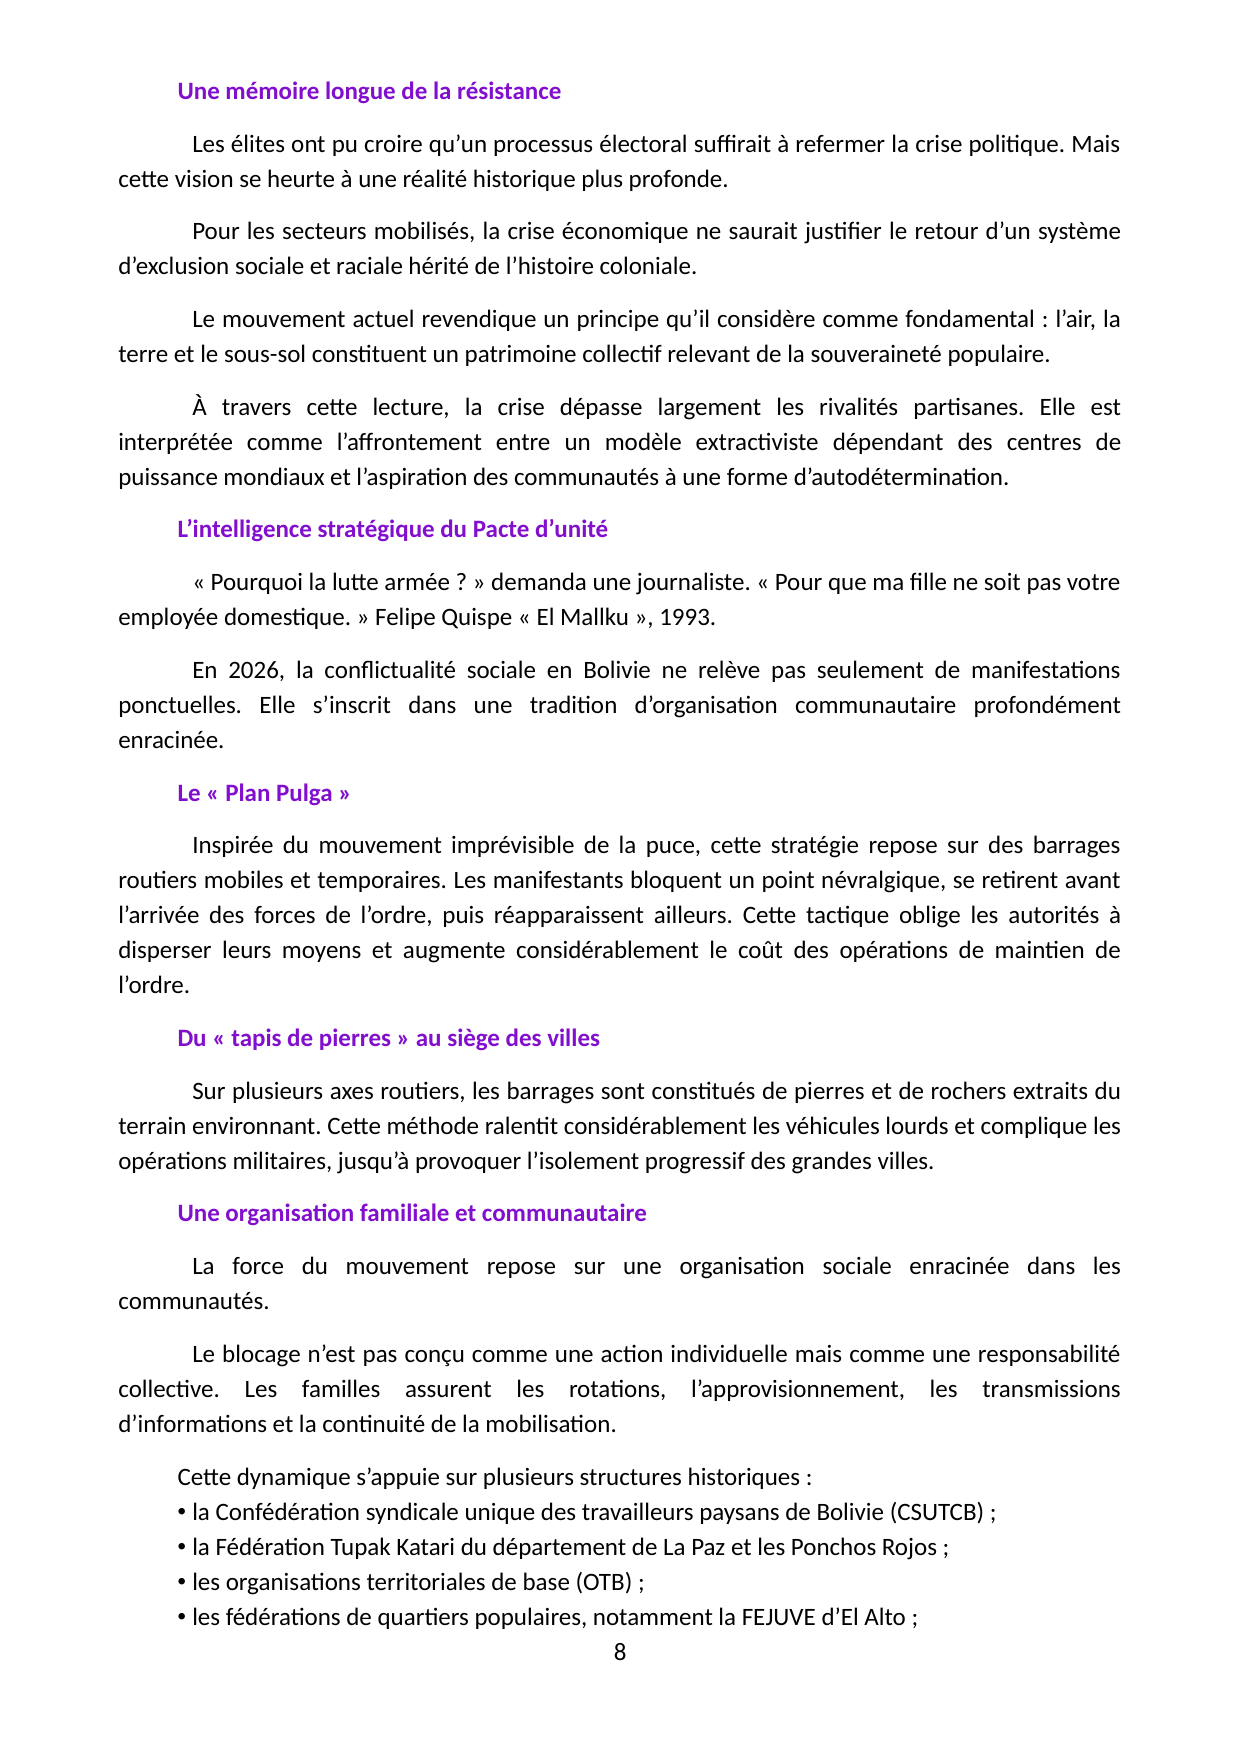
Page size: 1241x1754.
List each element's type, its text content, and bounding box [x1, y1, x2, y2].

text Le mouvement actuel revendique un principe qu’il considère comme fondamental : l’air, la terre et le sous-sol constituent un patrimoine collectif relevant de la souveraineté populaire. [118, 303, 1122, 369]
list la Fédération Tupak Katari du département de La Paz et les Ponchos Rojos ; [118, 1531, 1122, 1561]
subtitle Le « Plan Pulga » [118, 777, 1122, 807]
text Inspirée du mouvement imprévisible de la puce, cette stratégie repose sur des barrages routiers mobiles et temporaires. Les manifestants bloquent un point névralgique, se retirent avant l’arrivée des forces de l’ordre, puis réapparaissent ailleurs. Cette tactique oblige les autorités à disperser leurs moyens et augmente considérablement le coût des opérations de maintien de l’ordre. [118, 829, 1122, 1000]
text Les élites ont pu croire qu’un processus électoral suffirait à refermer la crise politique. Mais cette vision se heurte à une réalité historique plus profonde. [118, 128, 1122, 193]
subtitle Une mémoire longue de la résistance [118, 75, 1122, 106]
list les fédérations de quartiers populaires, notamment la FEJUVE d’El Alto ; [118, 1601, 1122, 1631]
text « Pourquoi la lutte armée ? » demanda une journaliste. « Pour que ma fille ne soit pas votre employée domestique. » Felipe Quispe « El Mallku », 1993. [118, 566, 1122, 632]
subtitle L’intelligence stratégique du Pacte d’unité [118, 513, 1122, 544]
subtitle Du « tapis de pierres » au siège des villes [118, 1022, 1122, 1053]
subtitle Une organisation familiale et communautaire [118, 1197, 1122, 1228]
text Le blocage n’est pas conçu comme une action individuelle mais comme une responsabilité collective. Les familles assurent les rotations, l’approvisionnement, les transmissions d’informations et la continuité de la mobilisation. [118, 1338, 1122, 1438]
text Cette dynamique s’appuie sur plusieurs structures historiques : [118, 1461, 1122, 1491]
list les organisations territoriales de base (OTB) ; [118, 1566, 1122, 1596]
text En 2026, la conflictualité sociale en Bolivie ne relève pas seulement de manifestations ponctuelles. Elle s’inscrit dans une tradition d’organisation communautaire profondément enracinée. [118, 654, 1122, 754]
text Sur plusieurs axes routiers, les barrages sont constitués de pierres et de rochers extraits du terrain environnant. Cette méthode ralentit considérablement les véhicules lourds et complique les opérations militaires, jusqu’à provoquer l’isolement progressif des grandes villes. [118, 1075, 1122, 1175]
list la Confédération syndicale unique des travailleurs paysans de Bolivie (CSUTCB) ; [118, 1496, 1122, 1526]
text La force du mouvement repose sur une organisation sociale enracinée dans les communautés. [118, 1250, 1122, 1316]
text Pour les secteurs mobilisés, la crise économique ne saurait justifier le retour d’un système d’exclusion sociale et raciale hérité de l’histoire coloniale. [118, 215, 1122, 281]
text À travers cette lecture, la crise dépasse largement les rivalités partisanes. Elle est interprétée comme l’affrontement entre un modèle extractiviste dépendant des centres de puissance mondiaux et l’aspiration des communautés à une forme d’autodétermination. [118, 391, 1122, 491]
